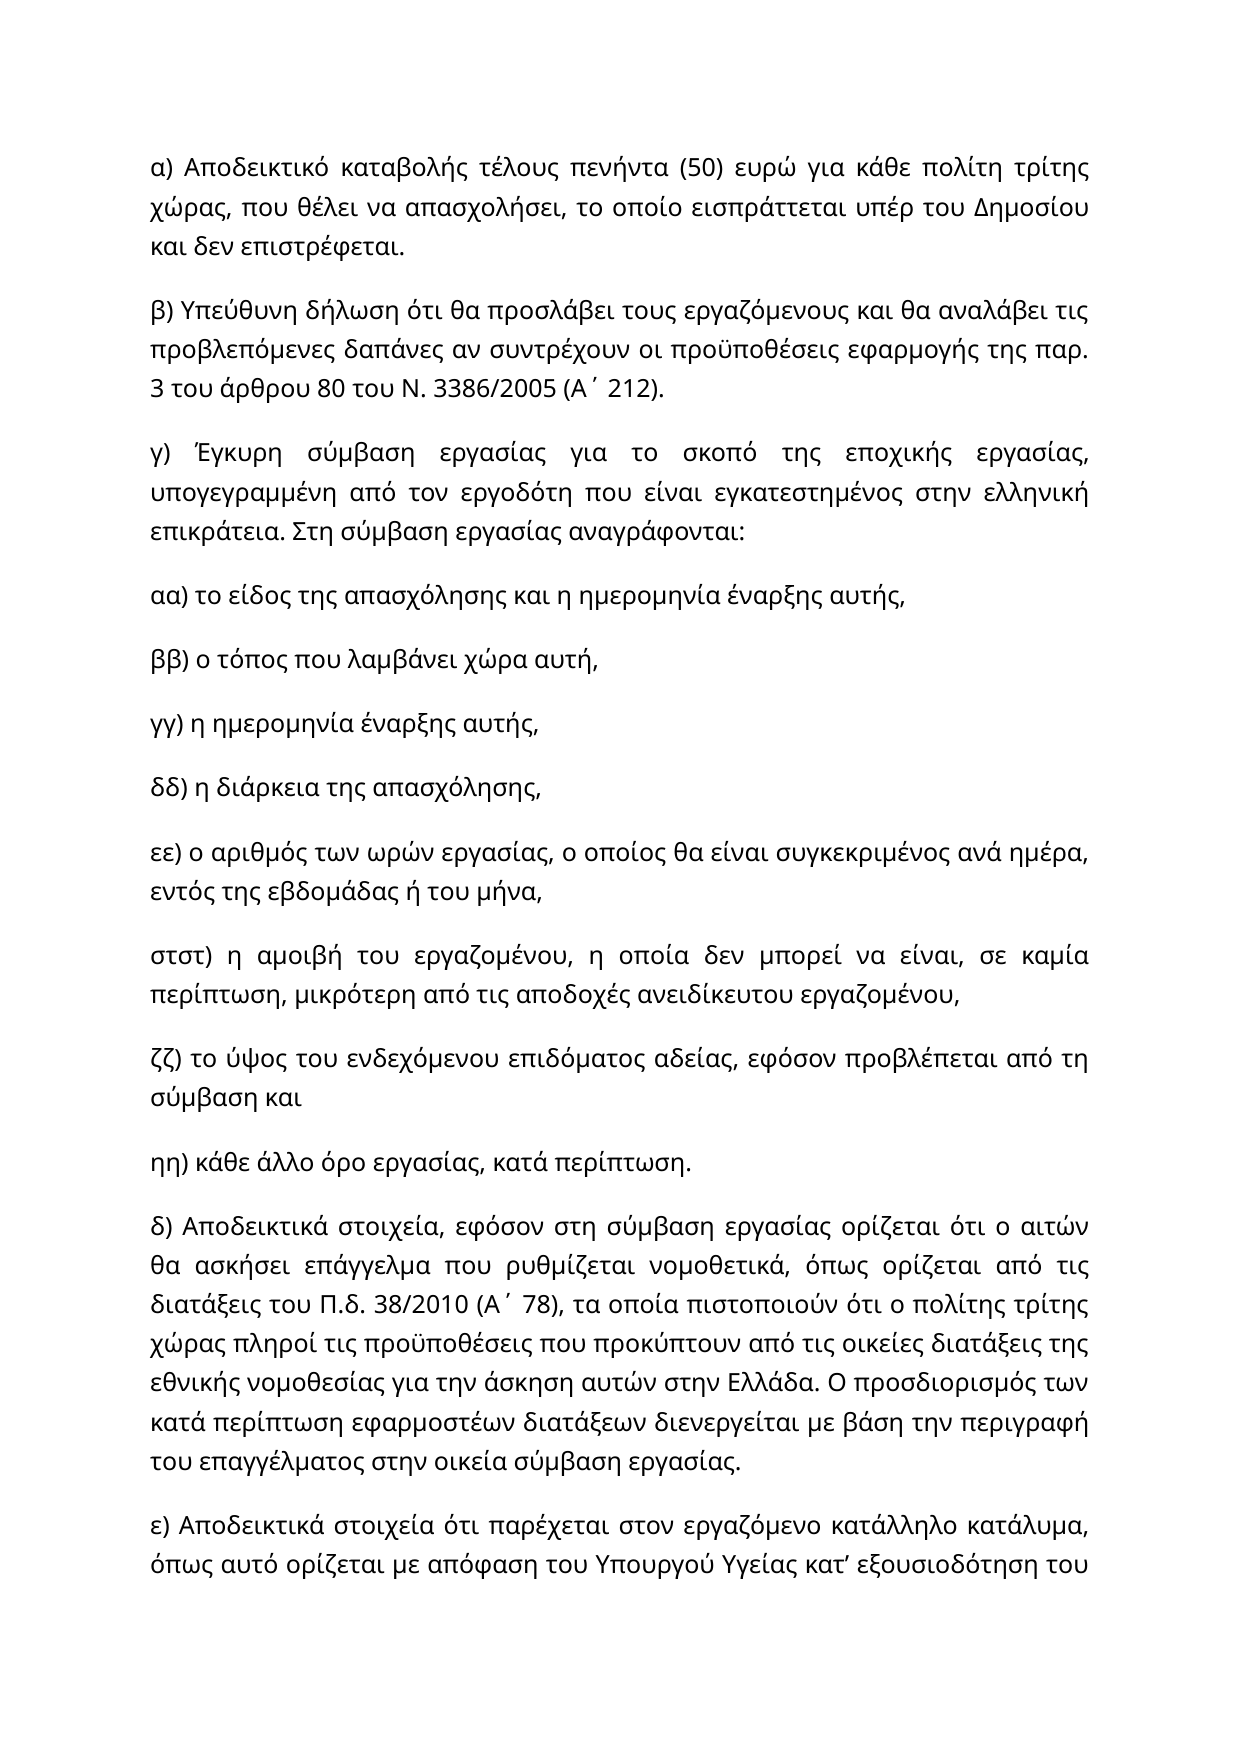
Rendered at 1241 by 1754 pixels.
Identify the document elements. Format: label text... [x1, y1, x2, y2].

text εε) ο αριθμός των ωρών εργασίας, ο οποίος θα είναι συγκεκριμένος ανά ημέρα, εντός της εβδομάδας ή του μήνα, [150, 834, 1090, 907]
text δδ) η διάρκεια της απασχόλησης, [150, 770, 1090, 804]
text ηη) κάθε άλλο όρο εργασίας, κατά περίπτωση. [150, 1144, 1090, 1178]
text ββ) ο τόπος που λαμβάνει χώρα αυτή, [150, 642, 1090, 676]
text δ) Αποδεικτικά στοιχεία, εφόσον στη σύμβαση εργασίας ορίζεται ότι ο αιτών θα ασκήσει επάγγελμα που ρυθμίζεται νομοθετικά, όπως ορίζεται από τις διατάξεις του Π.δ. 38/2010 (Α΄ 78), τα οποία πιστοποιούν ότι ο πολίτης τρίτης χώρας πληροί τις προϋποθέσεις που προκύπτουν από τις οικείες διατάξεις της εθνικής νομοθεσίας για την άσκηση αυτών στην Ελλάδα. Ο προσδιορισμός των κατά περίπτωση εφαρμοστέων διατάξεων διενεργείται με βάση την περιγραφή του επαγγέλματος στην οικεία σύμβαση εργασίας. [150, 1208, 1090, 1477]
text ε) Αποδεικτικά στοιχεία ότι παρέχεται στον εργαζόμενο κατάλληλο κατάλυμα, όπως αυτό ορίζεται με απόφαση του Υπουργού Υγείας κατ’ εξουσιοδότηση του [150, 1507, 1090, 1581]
text β) Υπεύθυνη δήλωση ότι θα προσλάβει τους εργαζόμενους και θα αναλάβει τις προβλεπόμενες δαπάνες αν συντρέχουν οι προϋποθέσεις εφαρμογής της παρ. 3 του άρθρου 80 του Ν. 3386/2005 (Α΄ 212). [150, 292, 1090, 405]
text στστ) η αμοιβή του εργαζομένου, η οποία δεν μπορεί να είναι, σε καμία περίπτωση, μικρότερη από τις αποδοχές ανειδίκευτου εργαζομένου, [150, 937, 1090, 1011]
text ζζ) το ύψος του ενδεχόμενου επιδόματος αδείας, εφόσον προβλέπεται από τη σύμβαση και [150, 1041, 1090, 1114]
text α) Αποδεικτικό καταβολής τέλους πενήντα (50) ευρώ για κάθε πολίτη τρίτης χώρας, που θέλει να απασχολήσει, το οποίο εισπράττεται υπέρ του Δημοσίου και δεν επιστρέφεται. [150, 150, 1090, 262]
text γγ) η ημερομηνία έναρξης αυτής, [150, 706, 1090, 740]
text αα) το είδος της απασχόλησης και η ημερομηνία έναρξης αυτής, [150, 577, 1090, 612]
text γ) Έγκυρη σύμβαση εργασίας για το σκοπό της εποχικής εργασίας, υπογεγραμμένη από τον εργοδότη που είναι εγκατεστημένος στην ελληνική επικράτεια. Στη σύμβαση εργασίας αναγράφονται: [150, 435, 1090, 547]
